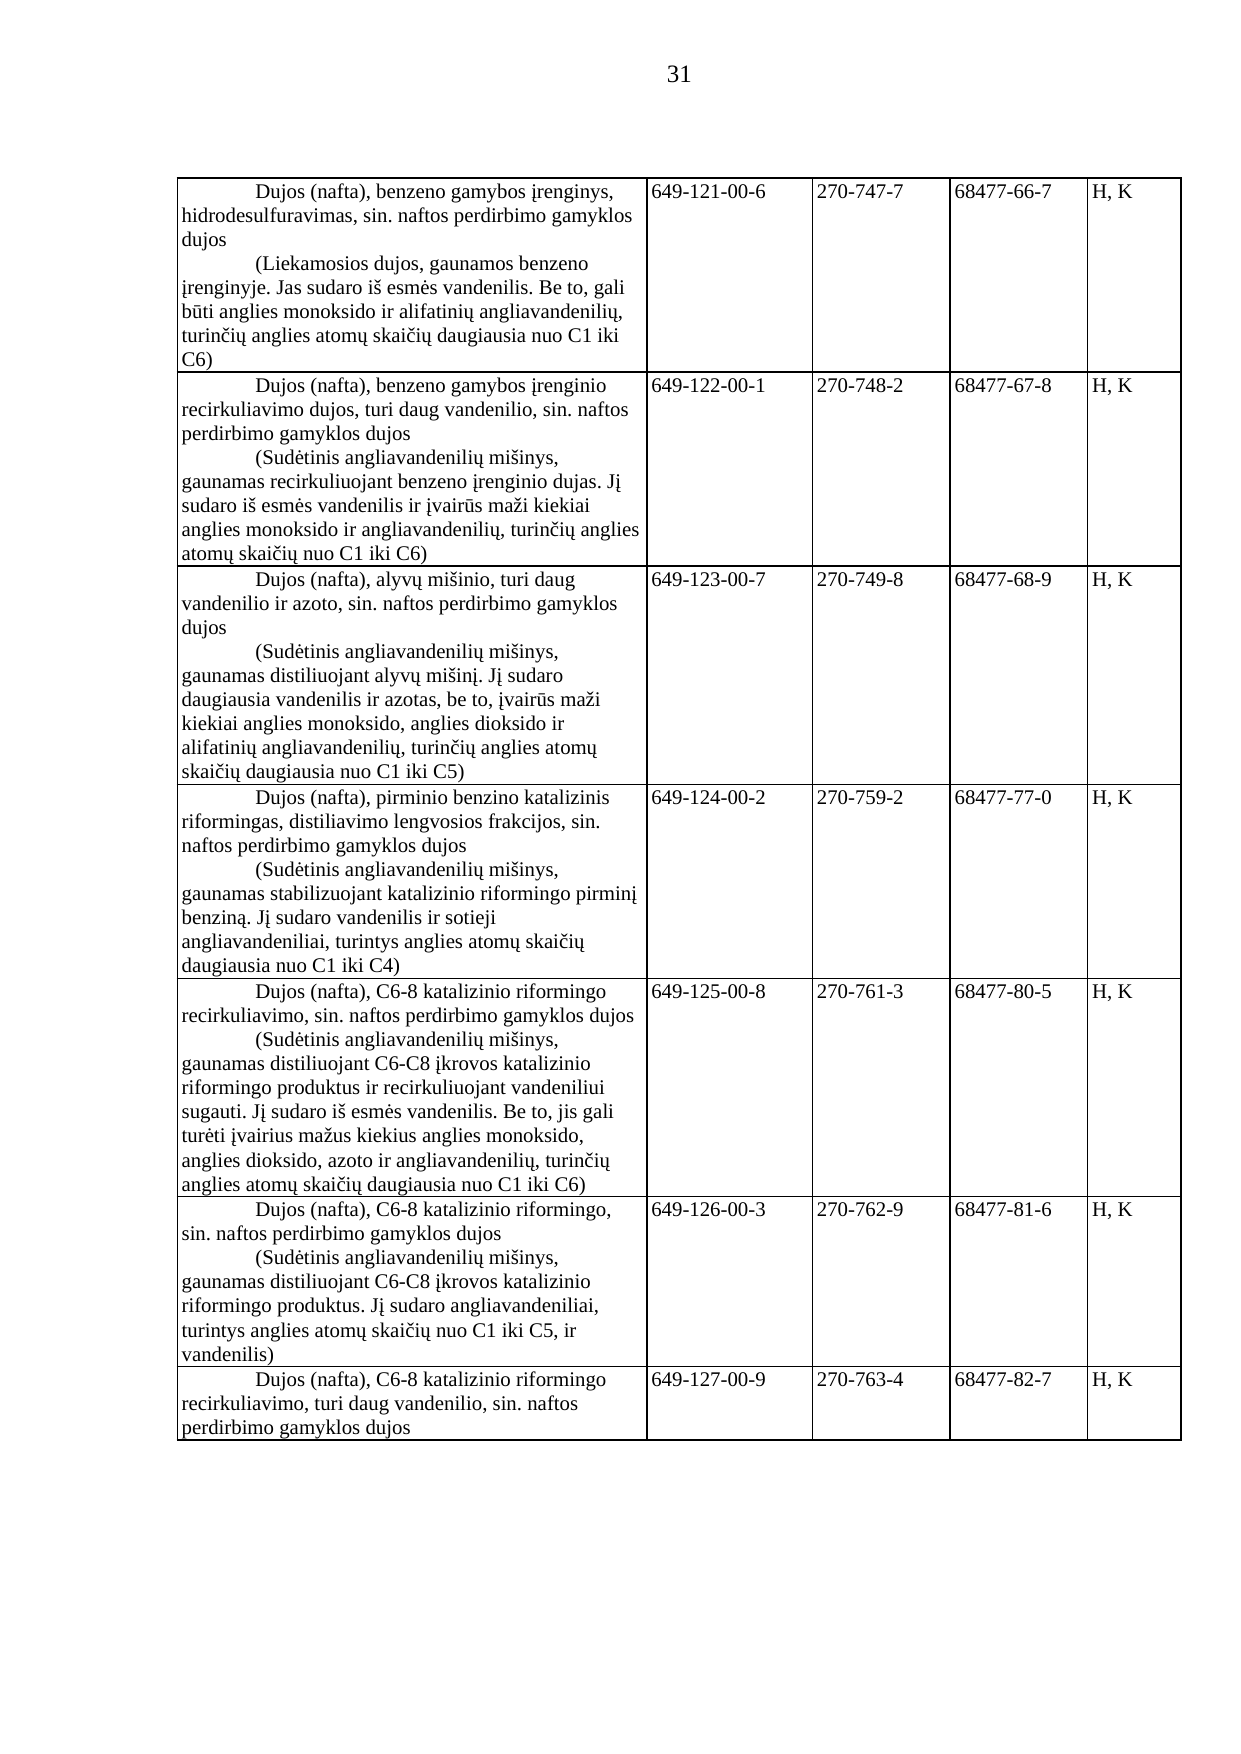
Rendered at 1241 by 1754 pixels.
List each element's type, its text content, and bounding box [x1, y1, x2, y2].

table_cell 68477-67-8 [951, 373, 1087, 565]
table_cell H, K [1088, 373, 1180, 565]
table_cell 649-126-00-3 [648, 1197, 812, 1366]
table_cell 68477-66-7 [951, 179, 1087, 371]
table_cell 649-127-00-9 [648, 1367, 812, 1439]
table_cell H, K [1088, 567, 1180, 783]
table_cell 649-124-00-2 [648, 785, 812, 977]
table_cell 649-125-00-8 [648, 979, 812, 1196]
table_cell H, K [1088, 979, 1180, 1196]
table_cell 68477-81-6 [951, 1197, 1087, 1366]
table_cell 68477-80-5 [951, 979, 1087, 1196]
table_cell 649-123-00-7 [648, 567, 812, 783]
table_cell 649-121-00-6 [648, 179, 812, 371]
table_cell 270-748-2 [813, 373, 949, 565]
table_cell 68477-77-0 [951, 785, 1087, 977]
table_cell 270-759-2 [813, 785, 949, 977]
table_cell H, K [1088, 785, 1180, 977]
table_cell 270-761-3 [813, 979, 949, 1196]
table_cell 270-763-4 [813, 1367, 949, 1439]
table_cell 649-122-00-1 [648, 373, 812, 565]
table_cell H, K [1088, 1197, 1180, 1366]
table_cell 68477-68-9 [951, 567, 1087, 783]
table_cell 270-749-8 [813, 567, 949, 783]
table_cell 68477-82-7 [951, 1367, 1087, 1439]
table_cell 270-762-9 [813, 1197, 949, 1366]
table_cell 270-747-7 [813, 179, 949, 371]
table_cell H, K [1088, 1367, 1180, 1439]
table_cell H, K [1088, 179, 1180, 371]
